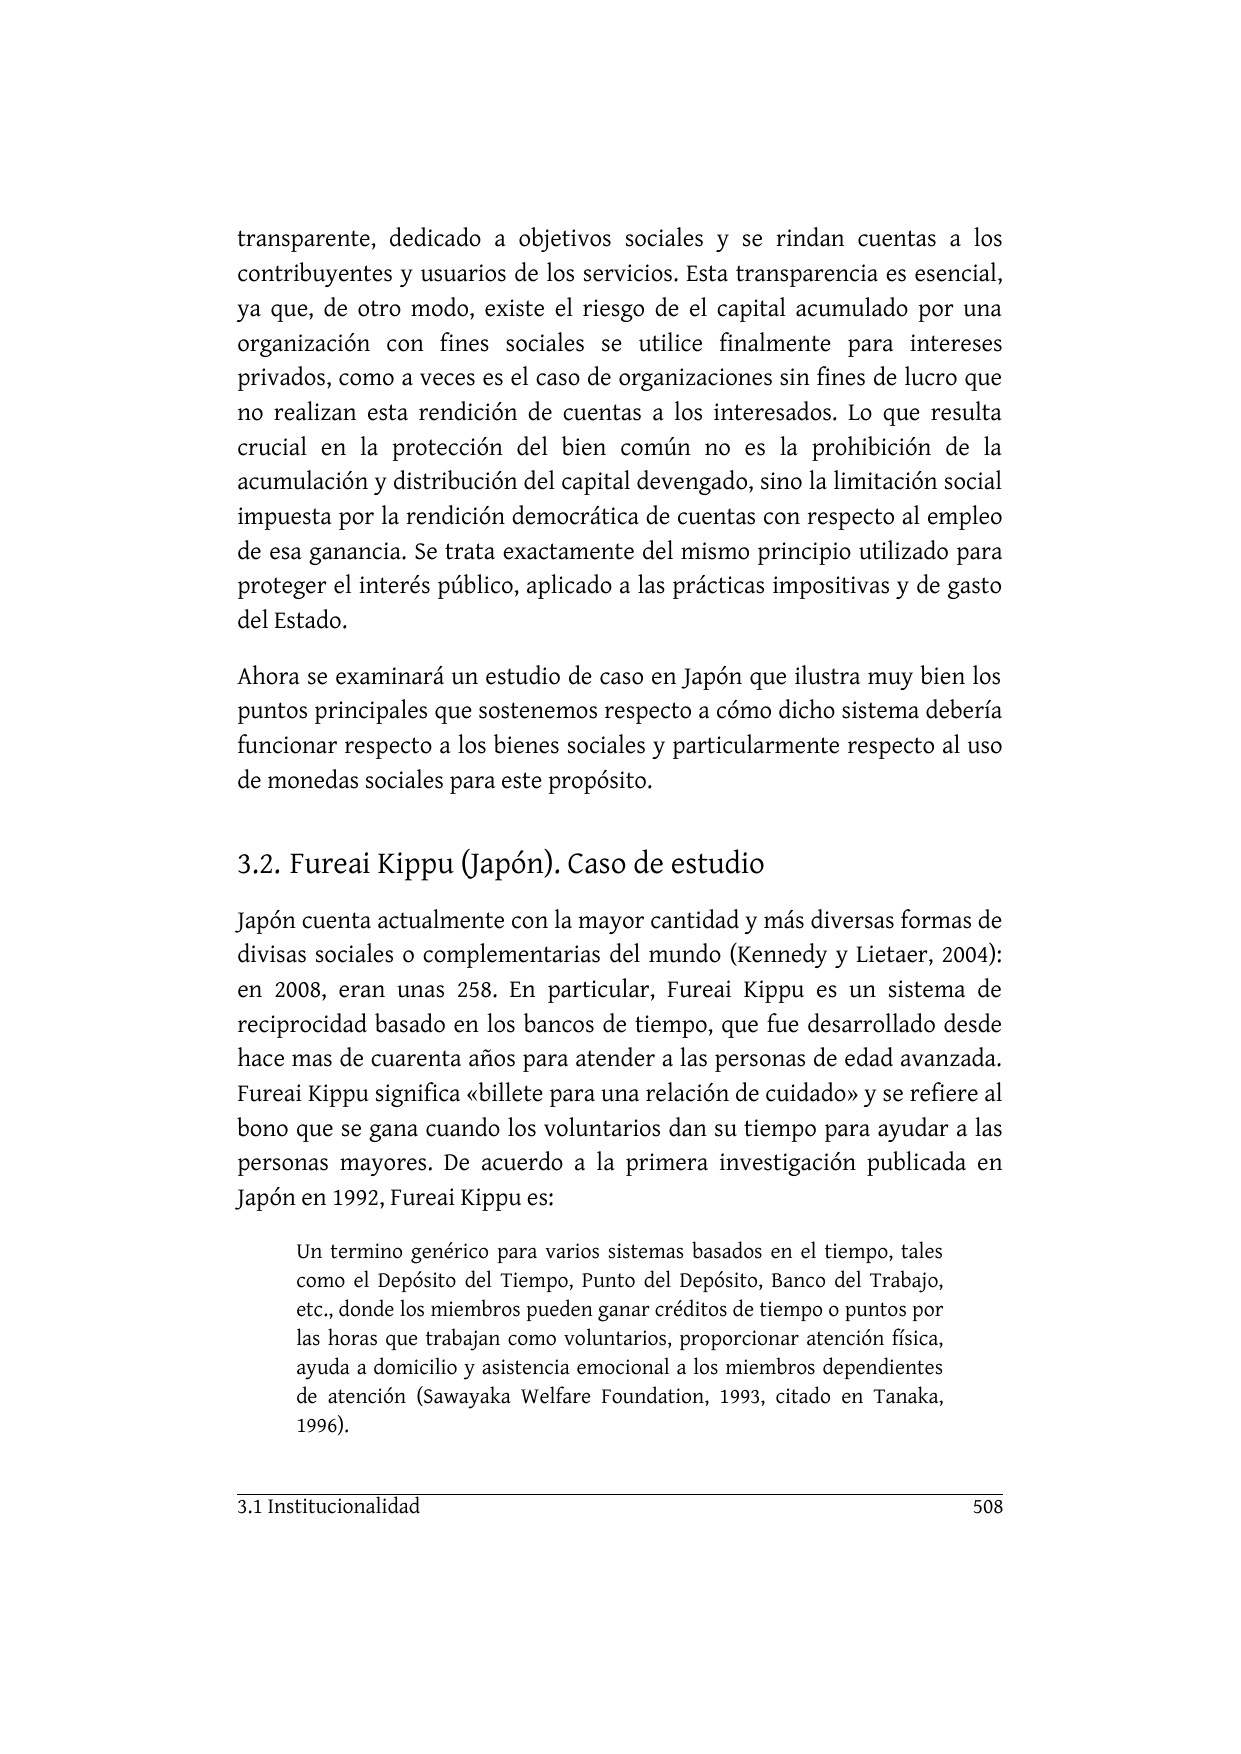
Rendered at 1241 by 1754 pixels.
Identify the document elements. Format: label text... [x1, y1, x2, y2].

text Japón cuenta actualmente con la mayor cantidad y más diversas formas de divisas sociales o complementarias del mundo (Kennedy y Lietaer, 2004): en 2008, eran unas 258. En particular, Fureai Kippu es un sistema de reciprocidad basado en los bancos de tiempo, que fue desarrollado desde hace mas de cuarenta años para atender a las personas de edad avanzada. Fureai Kippu significa «billete para una relación de cuidado» y se refiere al bono que se gana cuando los voluntarios dan su tiempo para ayudar a las personas mayores. De acuerdo a la primera investigación publicada en Japón en 1992, Fureai Kippu es: [237, 906, 1003, 1213]
text Ahora se examinará un estudio de caso en Japón que ilustra muy bien los puntos principales que sostenemos respecto a cómo dicho sistema debería funcionar respecto a los bienes sociales y particularmente respecto al uso de monedas sociales para este propósito. [237, 662, 1003, 795]
subtitle Fureai Kippu (Japón). Caso de estudio [237, 846, 1003, 882]
text Un termino genérico para varios sistemas basados en el tiempo, tales como el Depósito del Tiempo, Punto del Depósito, Banco del Trabajo, etc., donde los miembros pueden ganar créditos de tiempo o puntos por las horas que trabajan como voluntarios, proporcionar atención física, ayuda a domicilio y asistencia emocional a los miembros dependientes de atención (Sawayaka Welfare Foundation, 1993, citado en Tanaka, 1996). [296, 1239, 944, 1439]
text transparente, dedicado a objetivos sociales y se rindan cuentas a los contribuyentes y usuarios de los servicios. Esta transparencia es esencial, ya que, de otro modo, existe el riesgo de el capital acumulado por una organización con fines sociales se utilice finalmente para intereses privados, como a veces es el caso de organizaciones sin fines de lucro que no realizan esta rendición de cuentas a los interesados. Lo que resulta crucial en la protección del bien común no es la prohibición de la acumulación y distribución del capital devengado, sino la limitación social impuesta por la rendición democrática de cuentas con respecto al empleo de esa ganancia. Se trata exactamente del mismo principio utilizado para proteger el interés público, aplicado a las prácticas impositivas y de gasto del Estado. [237, 225, 1003, 636]
